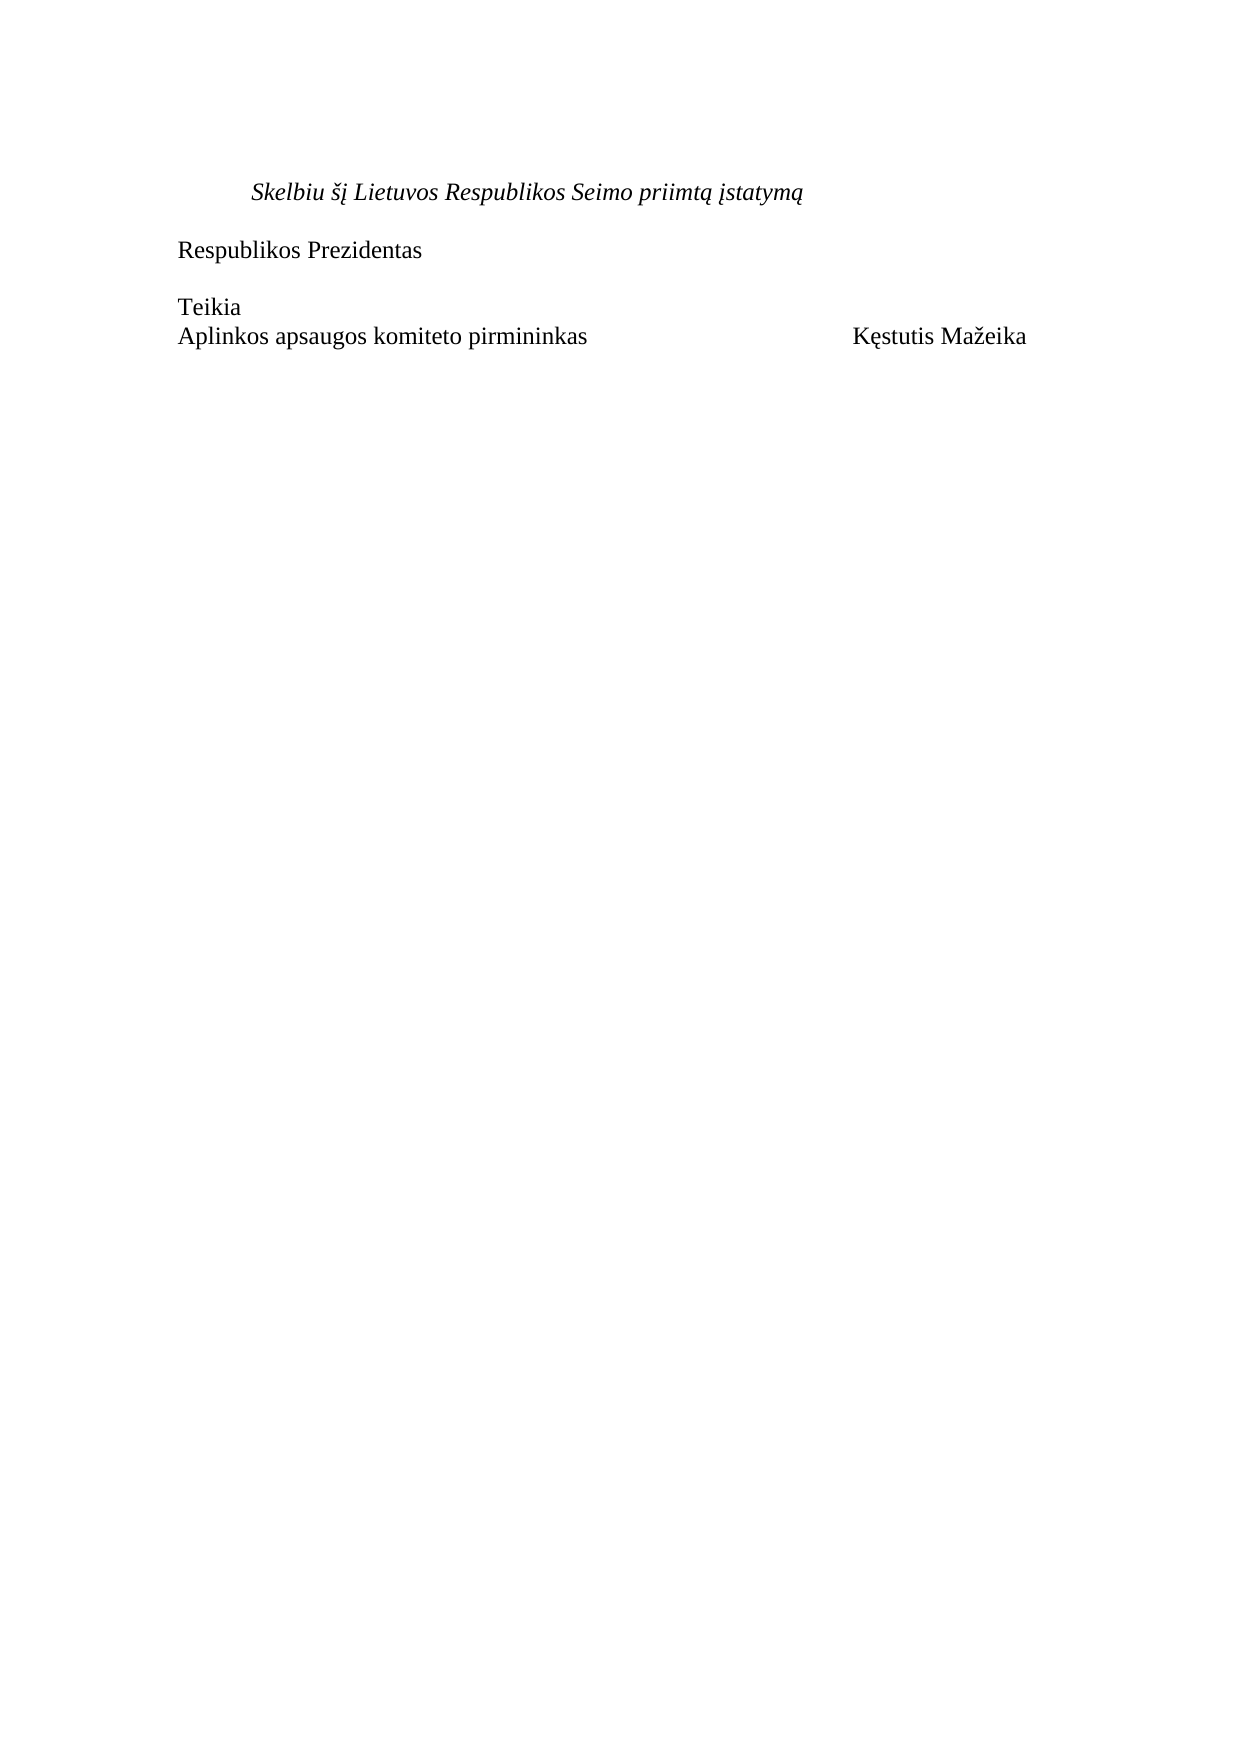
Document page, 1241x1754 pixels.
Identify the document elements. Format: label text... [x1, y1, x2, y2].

text Teikia [177, 292, 1181, 321]
text Respublikos Prezidentas [177, 235, 1181, 263]
text Aplinkos apsaugos komiteto pirmininkas Kęstutis Mažeika [177, 321, 1181, 350]
text Skelbiu šį Lietuvos Respublikos Seimo priimtą įstatymą [177, 177, 1181, 206]
